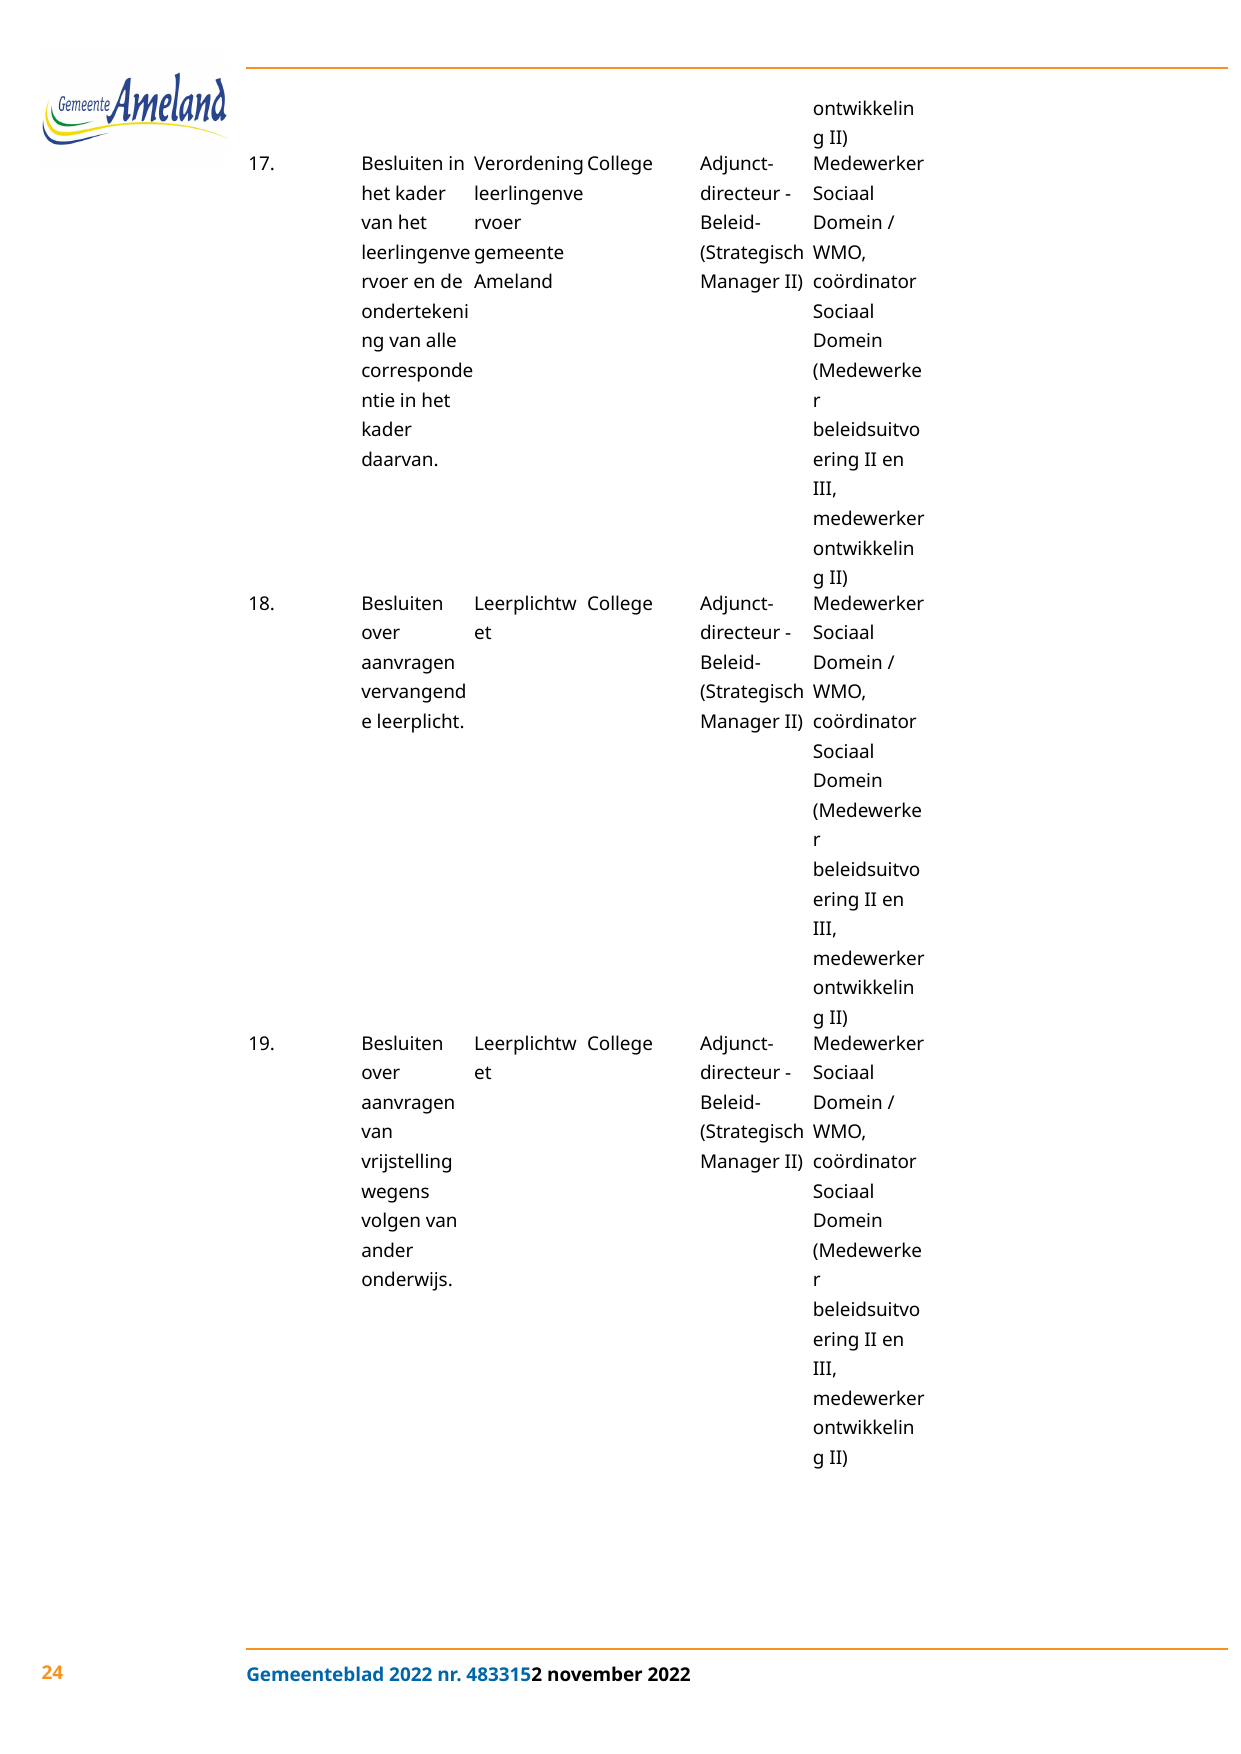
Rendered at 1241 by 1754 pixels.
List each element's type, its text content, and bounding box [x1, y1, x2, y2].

table_cell Besluiten over aanvragen vervangende leerplicht. [361, 590, 474, 1030]
table_cell College [587, 590, 700, 1030]
table_cell College [587, 150, 700, 590]
table_cell [926, 590, 1038, 1030]
picture [41, 47, 231, 172]
table_cell Besluiten in het kader van het leerlingenvervoer en de ondertekening van alle correspondentie in het kader daarvan. [361, 150, 474, 590]
table_cell [926, 95, 1038, 150]
table_cell [926, 150, 1038, 590]
table_cell 18. [248, 590, 361, 1030]
table_cell College [587, 1030, 700, 1470]
table_cell [926, 1030, 1038, 1470]
table_cell 19. [248, 1030, 361, 1470]
table_cell Leerplichtwet [474, 1030, 587, 1470]
table_cell Medewerker Sociaal Domein / WMO, coördinator Sociaal Domein (Medewerker beleidsuitvoering II en III, medewerker ontwikkeling II) [813, 590, 926, 1030]
table_cell Medewerker Sociaal Domein / WMO, coördinator Sociaal Domein (Medewerker beleidsuitvoering II en III, medewerker ontwikkeling II) [813, 150, 926, 590]
table_cell [361, 95, 474, 150]
table_cell Leerplichtwet [474, 590, 587, 1030]
table_cell Verordening leerlingenvervoer gemeente Ameland [474, 150, 587, 590]
table_cell [474, 95, 587, 150]
table_cell 17. [248, 150, 361, 590]
table_cell [700, 95, 813, 150]
table_cell [587, 95, 700, 150]
table_cell Adjunct-directeur -Beleid- (Strategisch Manager II) [700, 590, 813, 1030]
table_cell Medewerker Sociaal Domein / WMO, coördinator Sociaal Domein (Medewerker beleidsuitvoering II en III, medewerker ontwikkeling II) [813, 1030, 926, 1470]
table_cell Adjunct-directeur -Beleid- (Strategisch Manager II) [700, 1030, 813, 1470]
table_cell [248, 95, 361, 150]
table_cell Besluiten over aanvragen van vrijstelling wegens volgen van ander onderwijs. [361, 1030, 474, 1470]
table_cell Adjunct-directeur -Beleid- (Strategisch Manager II) [700, 150, 813, 590]
table_cell ontwikkeling II) [813, 95, 926, 150]
